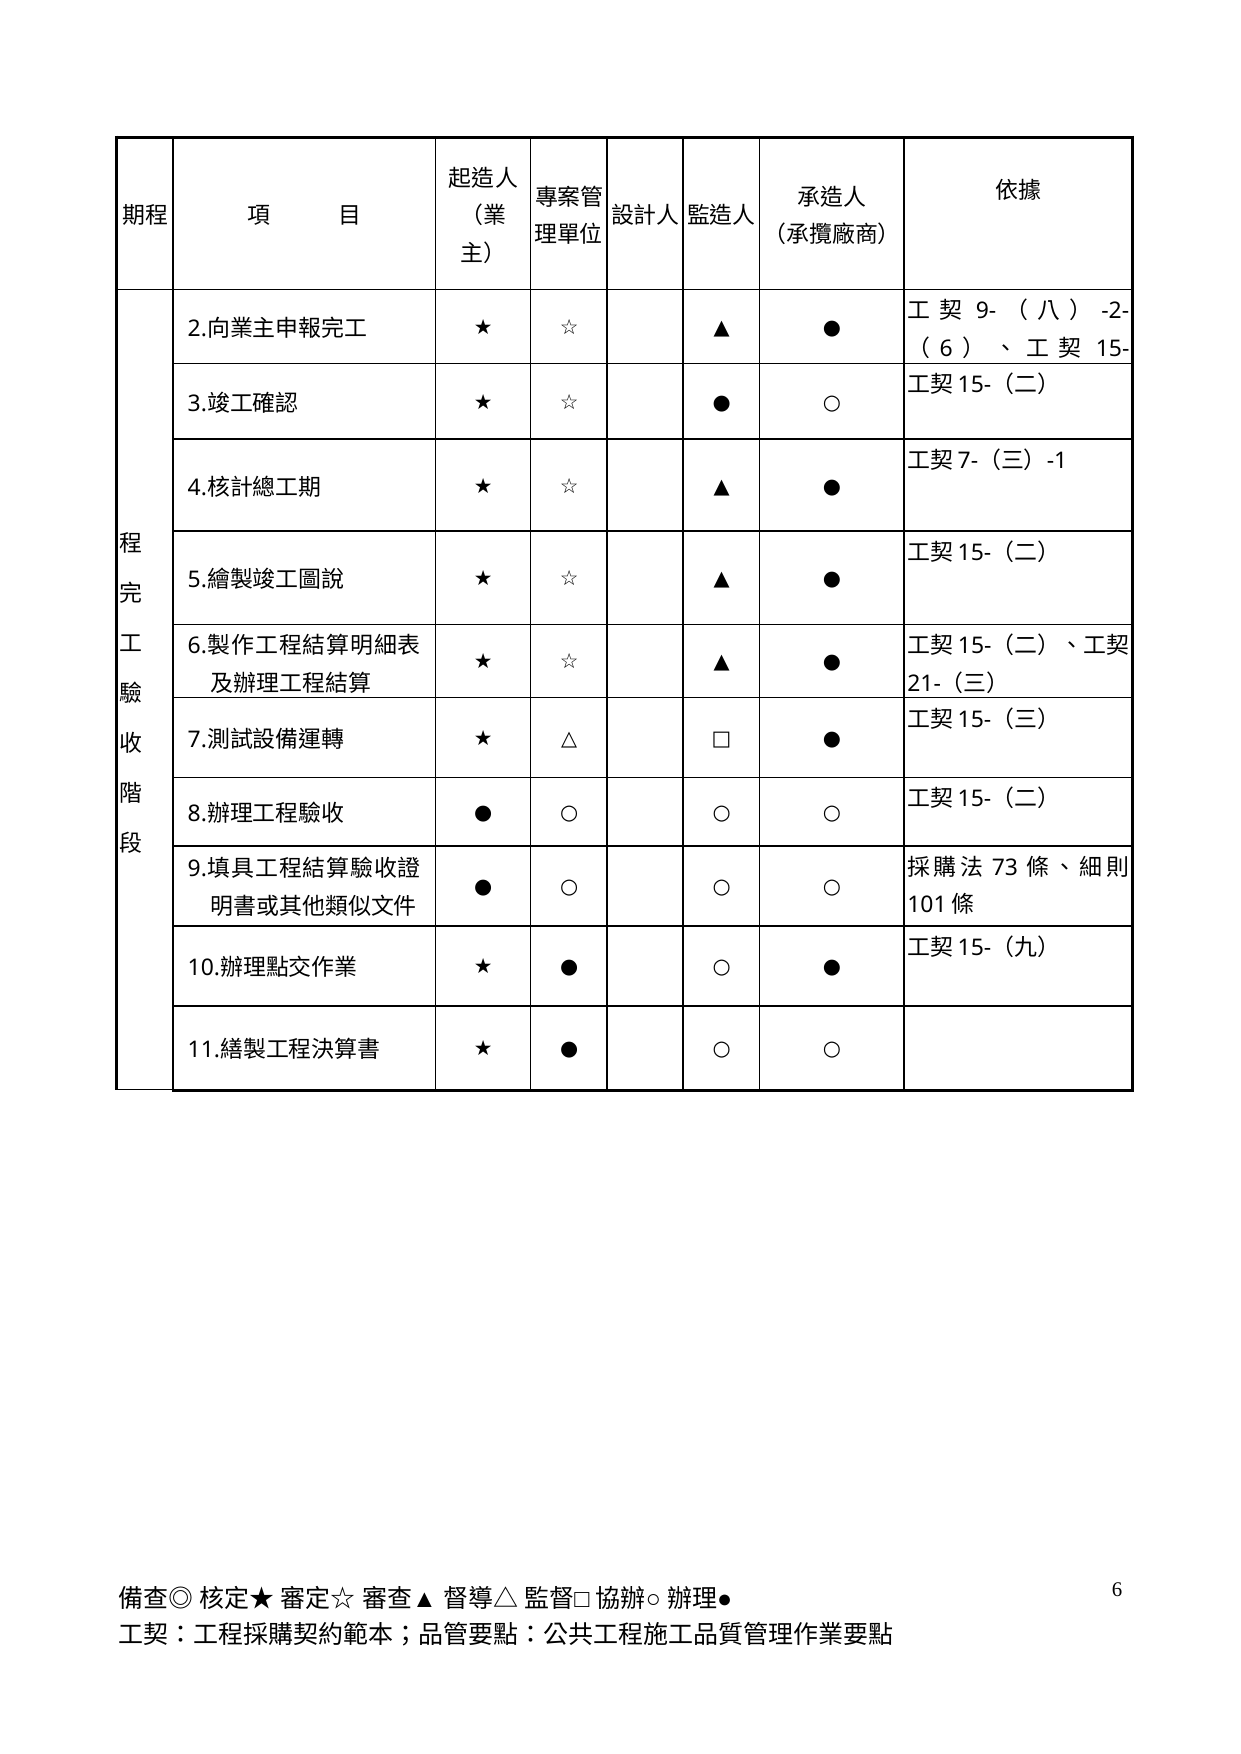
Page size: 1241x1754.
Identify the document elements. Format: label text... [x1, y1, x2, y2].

table_cell [608, 364, 682, 438]
table_cell ▲ [684, 532, 759, 623]
table_cell ★ [436, 1007, 530, 1088]
table_cell ● [760, 927, 903, 1005]
table_cell 7.測試設備運轉 [174, 698, 435, 776]
table_cell 工契15-（二） [905, 364, 1131, 438]
table_header 監造人 [684, 139, 759, 289]
table_cell ○ [684, 778, 759, 845]
table_cell 5.繪製竣工圖說 [174, 532, 435, 623]
table_cell 11.繕製工程決算書 [174, 1007, 435, 1088]
table_cell ● [760, 625, 903, 697]
table_cell ★ [436, 290, 530, 363]
table_cell ▲ [684, 290, 759, 363]
table_cell ● [531, 927, 606, 1005]
table_cell [608, 290, 682, 363]
table_cell 工契15-（二） [905, 532, 1131, 623]
table_cell 程 完 工 驗 收 階 段 [118, 290, 172, 1088]
table_cell [608, 625, 682, 697]
table_header 依據 [905, 139, 1131, 289]
table_cell 工契15-（三） [905, 698, 1131, 776]
table_cell ● [531, 1007, 606, 1088]
table_cell [608, 532, 682, 623]
table_header 設計人 [608, 139, 682, 289]
table_cell ★ [436, 364, 530, 438]
table_cell ● [760, 290, 903, 363]
table_cell ○ [531, 778, 606, 845]
table_cell ● [436, 778, 530, 845]
table_cell 2.向業主申報完工 [174, 290, 435, 363]
table_cell [608, 778, 682, 845]
table_cell ● [760, 698, 903, 776]
table_cell 工契9-（八）-2-（6）、工契15-（二） [905, 290, 1131, 363]
table_cell ● [760, 440, 903, 530]
table_cell ★ [436, 927, 530, 1005]
table_cell ☆ [531, 625, 606, 697]
table_cell ★ [436, 625, 530, 697]
table_cell ★ [436, 440, 530, 530]
table_cell 採購法73條、細則101條 [905, 847, 1131, 925]
table_cell ★ [436, 698, 530, 776]
table_cell ☆ [531, 440, 606, 530]
table_cell [608, 1007, 682, 1088]
table_cell ○ [684, 927, 759, 1005]
table_cell ○ [760, 847, 903, 925]
table_cell 工契7-（三）-1 [905, 440, 1131, 530]
table_cell ● [760, 532, 903, 623]
table_cell 工契15-（二） [905, 778, 1131, 845]
table_cell □ [684, 698, 759, 776]
table_cell ○ [760, 364, 903, 438]
table_cell ★ [436, 532, 530, 623]
table_cell ○ [531, 847, 606, 925]
table_cell 工契15-（九） [905, 927, 1131, 1005]
table_cell ○ [760, 778, 903, 845]
table_cell ▲ [684, 440, 759, 530]
table_cell ▲ [684, 625, 759, 697]
table_header 起造人 （業主） [436, 139, 530, 289]
table_cell △ [531, 698, 606, 776]
table_cell ○ [760, 1007, 903, 1088]
table_cell 工契15-（二）、工契21-（三） [905, 625, 1131, 697]
table_cell [905, 1007, 1131, 1088]
table_cell [608, 440, 682, 530]
table_header 承造人 （承攬廠商） [760, 139, 903, 289]
table_header 專案管理單位 [531, 139, 606, 289]
table_header 期程 [118, 139, 172, 289]
table_cell ○ [684, 847, 759, 925]
table_cell 10.辦理點交作業 [174, 927, 435, 1005]
table_cell ☆ [531, 532, 606, 623]
table_header 項 目 [174, 139, 435, 289]
table_cell 9.填具工程結算驗收證明書或其他類似文件 [174, 847, 435, 925]
table_cell ● [684, 364, 759, 438]
table_cell [608, 847, 682, 925]
table_cell 6.製作工程結算明細表及辦理工程結算 [174, 625, 435, 697]
table_cell ● [436, 847, 530, 925]
table_cell 4.核計總工期 [174, 440, 435, 530]
table_cell ○ [684, 1007, 759, 1088]
table_cell ☆ [531, 364, 606, 438]
table_cell 8.辦理工程驗收 [174, 778, 435, 845]
table_cell 3.竣工確認 [174, 364, 435, 438]
table_cell ☆ [531, 290, 606, 363]
table_cell [608, 698, 682, 776]
table_cell [608, 927, 682, 1005]
